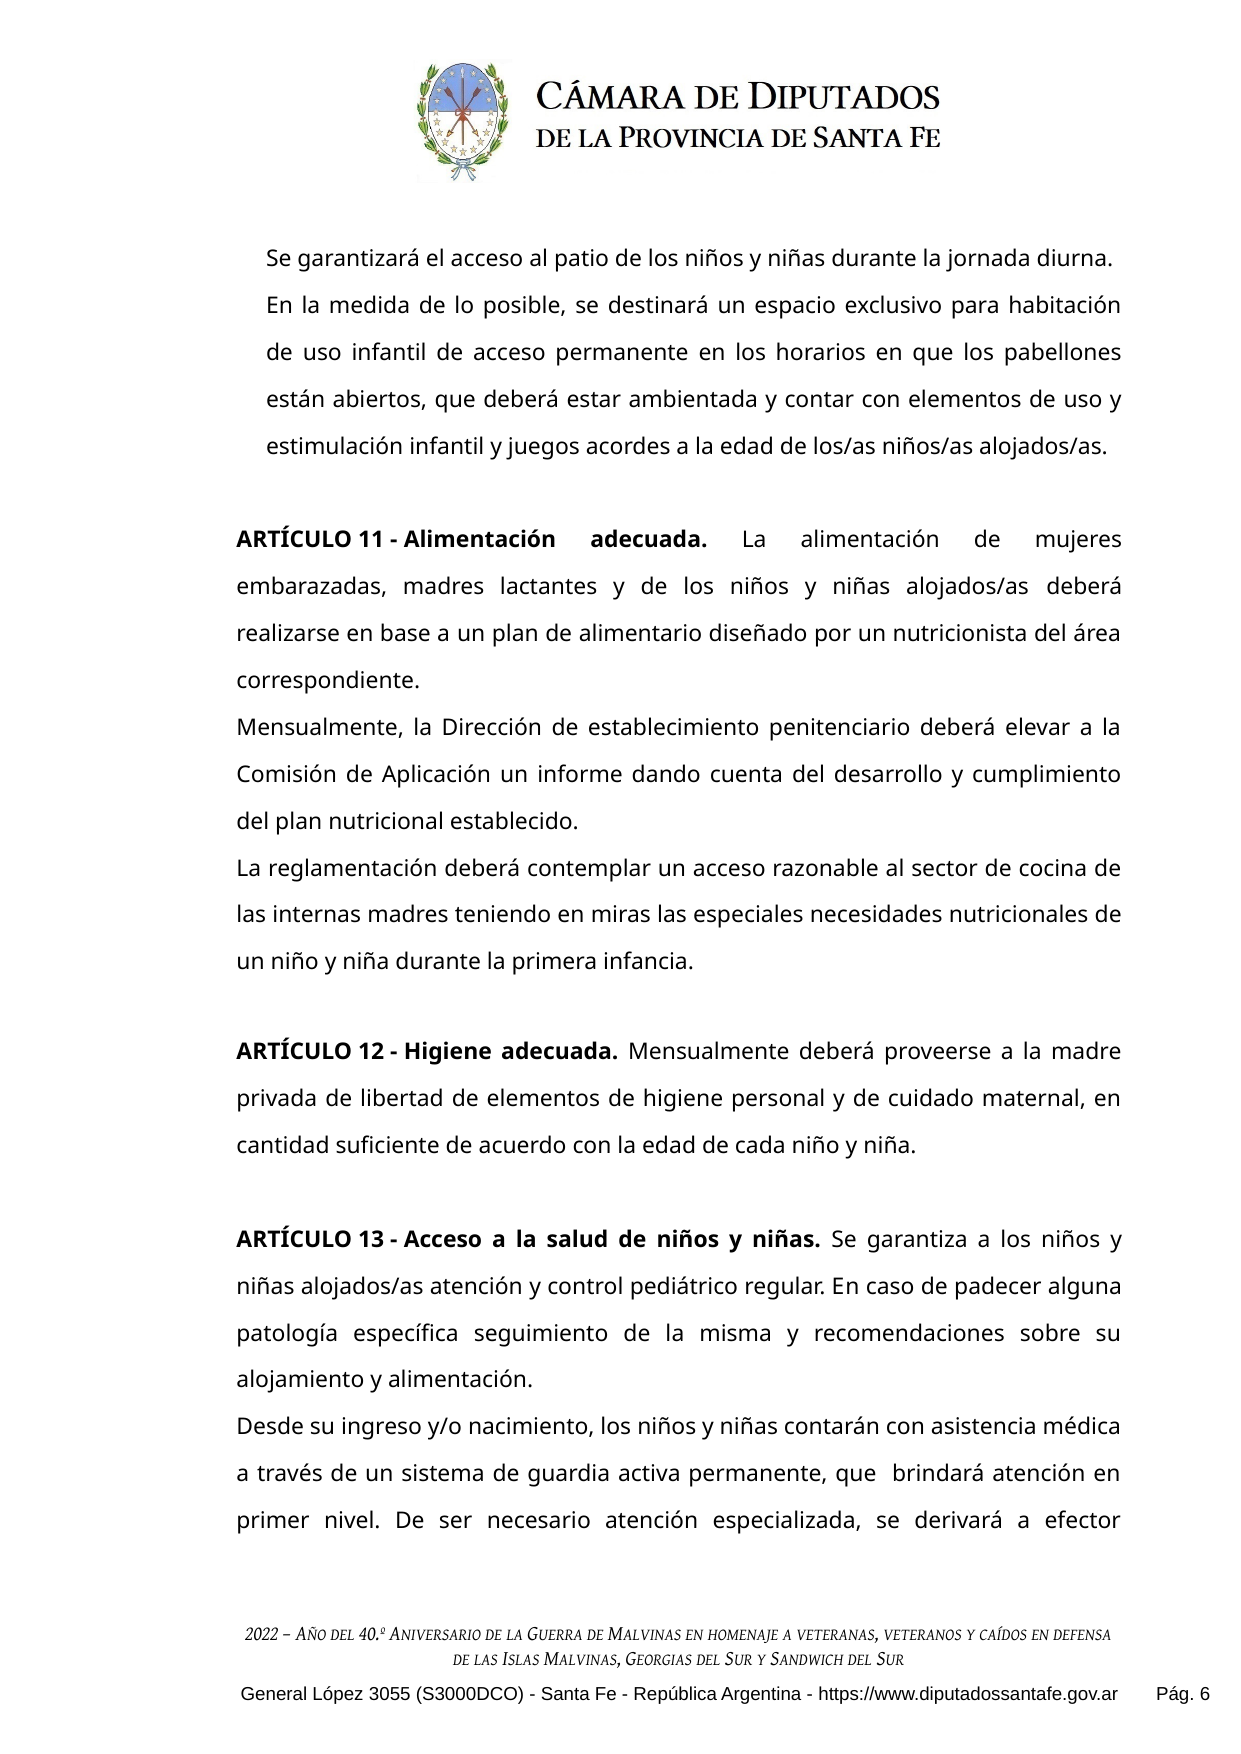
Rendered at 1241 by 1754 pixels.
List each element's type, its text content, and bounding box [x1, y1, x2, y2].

list Alimentación adecuada. La alimentación de mujeres embarazadas, madres lactantes y de los niños y niñas alojados/as deberá realizarse en base a un plan de alimentario diseñado por un nutricionista del área correspondiente. [236, 523, 1122, 695]
list Desde su ingreso y/o nacimiento, los niños y niñas contarán con asistencia médica a través de un sistema de guardia activa permanente, que brindará atención en primer nivel. De ser necesario atención especializada, se derivará a efector [236, 1410, 1122, 1535]
list Mensualmente, la Dirección de establecimiento penitenciario deberá elevar a la Comisión de Aplicación un informe dando cuenta del desarrollo y cumplimiento del plan nutricional establecido. [236, 711, 1122, 836]
list En la medida de lo posible, se destinará un espacio exclusivo para habitación de uso infantil de acceso permanente en los horarios en que los pabellones están abiertos, que deberá estar ambientada y contar con elementos de uso y estimulación infantil y juegos acordes a la edad de los/as niños/as alojados/as. [236, 289, 1122, 461]
list Se garantizará el acceso al patio de los niños y niñas durante la jornada diurna. [236, 242, 1122, 273]
list Higiene adecuada. Mensualmente deberá proveerse a la madre privada de libertad de elementos de higiene personal y de cuidado maternal, en cantidad suficiente de acuerdo con la edad de cada niño y niña. [236, 1035, 1122, 1160]
list La reglamentación deberá contemplar un acceso razonable al sector de cocina de las internas madres teniendo en miras las especiales necesidades nutricionales de un niño y niña durante la primera infancia. [236, 852, 1122, 977]
list Acceso a la salud de niños y niñas. Se garantiza a los niños y niñas alojados/as atención y control pediátrico regular. En caso de padecer alguna patología específica seguimiento de la misma y recomendaciones sobre su alojamiento y alimentación. [236, 1223, 1122, 1395]
picture [413, 59, 945, 183]
